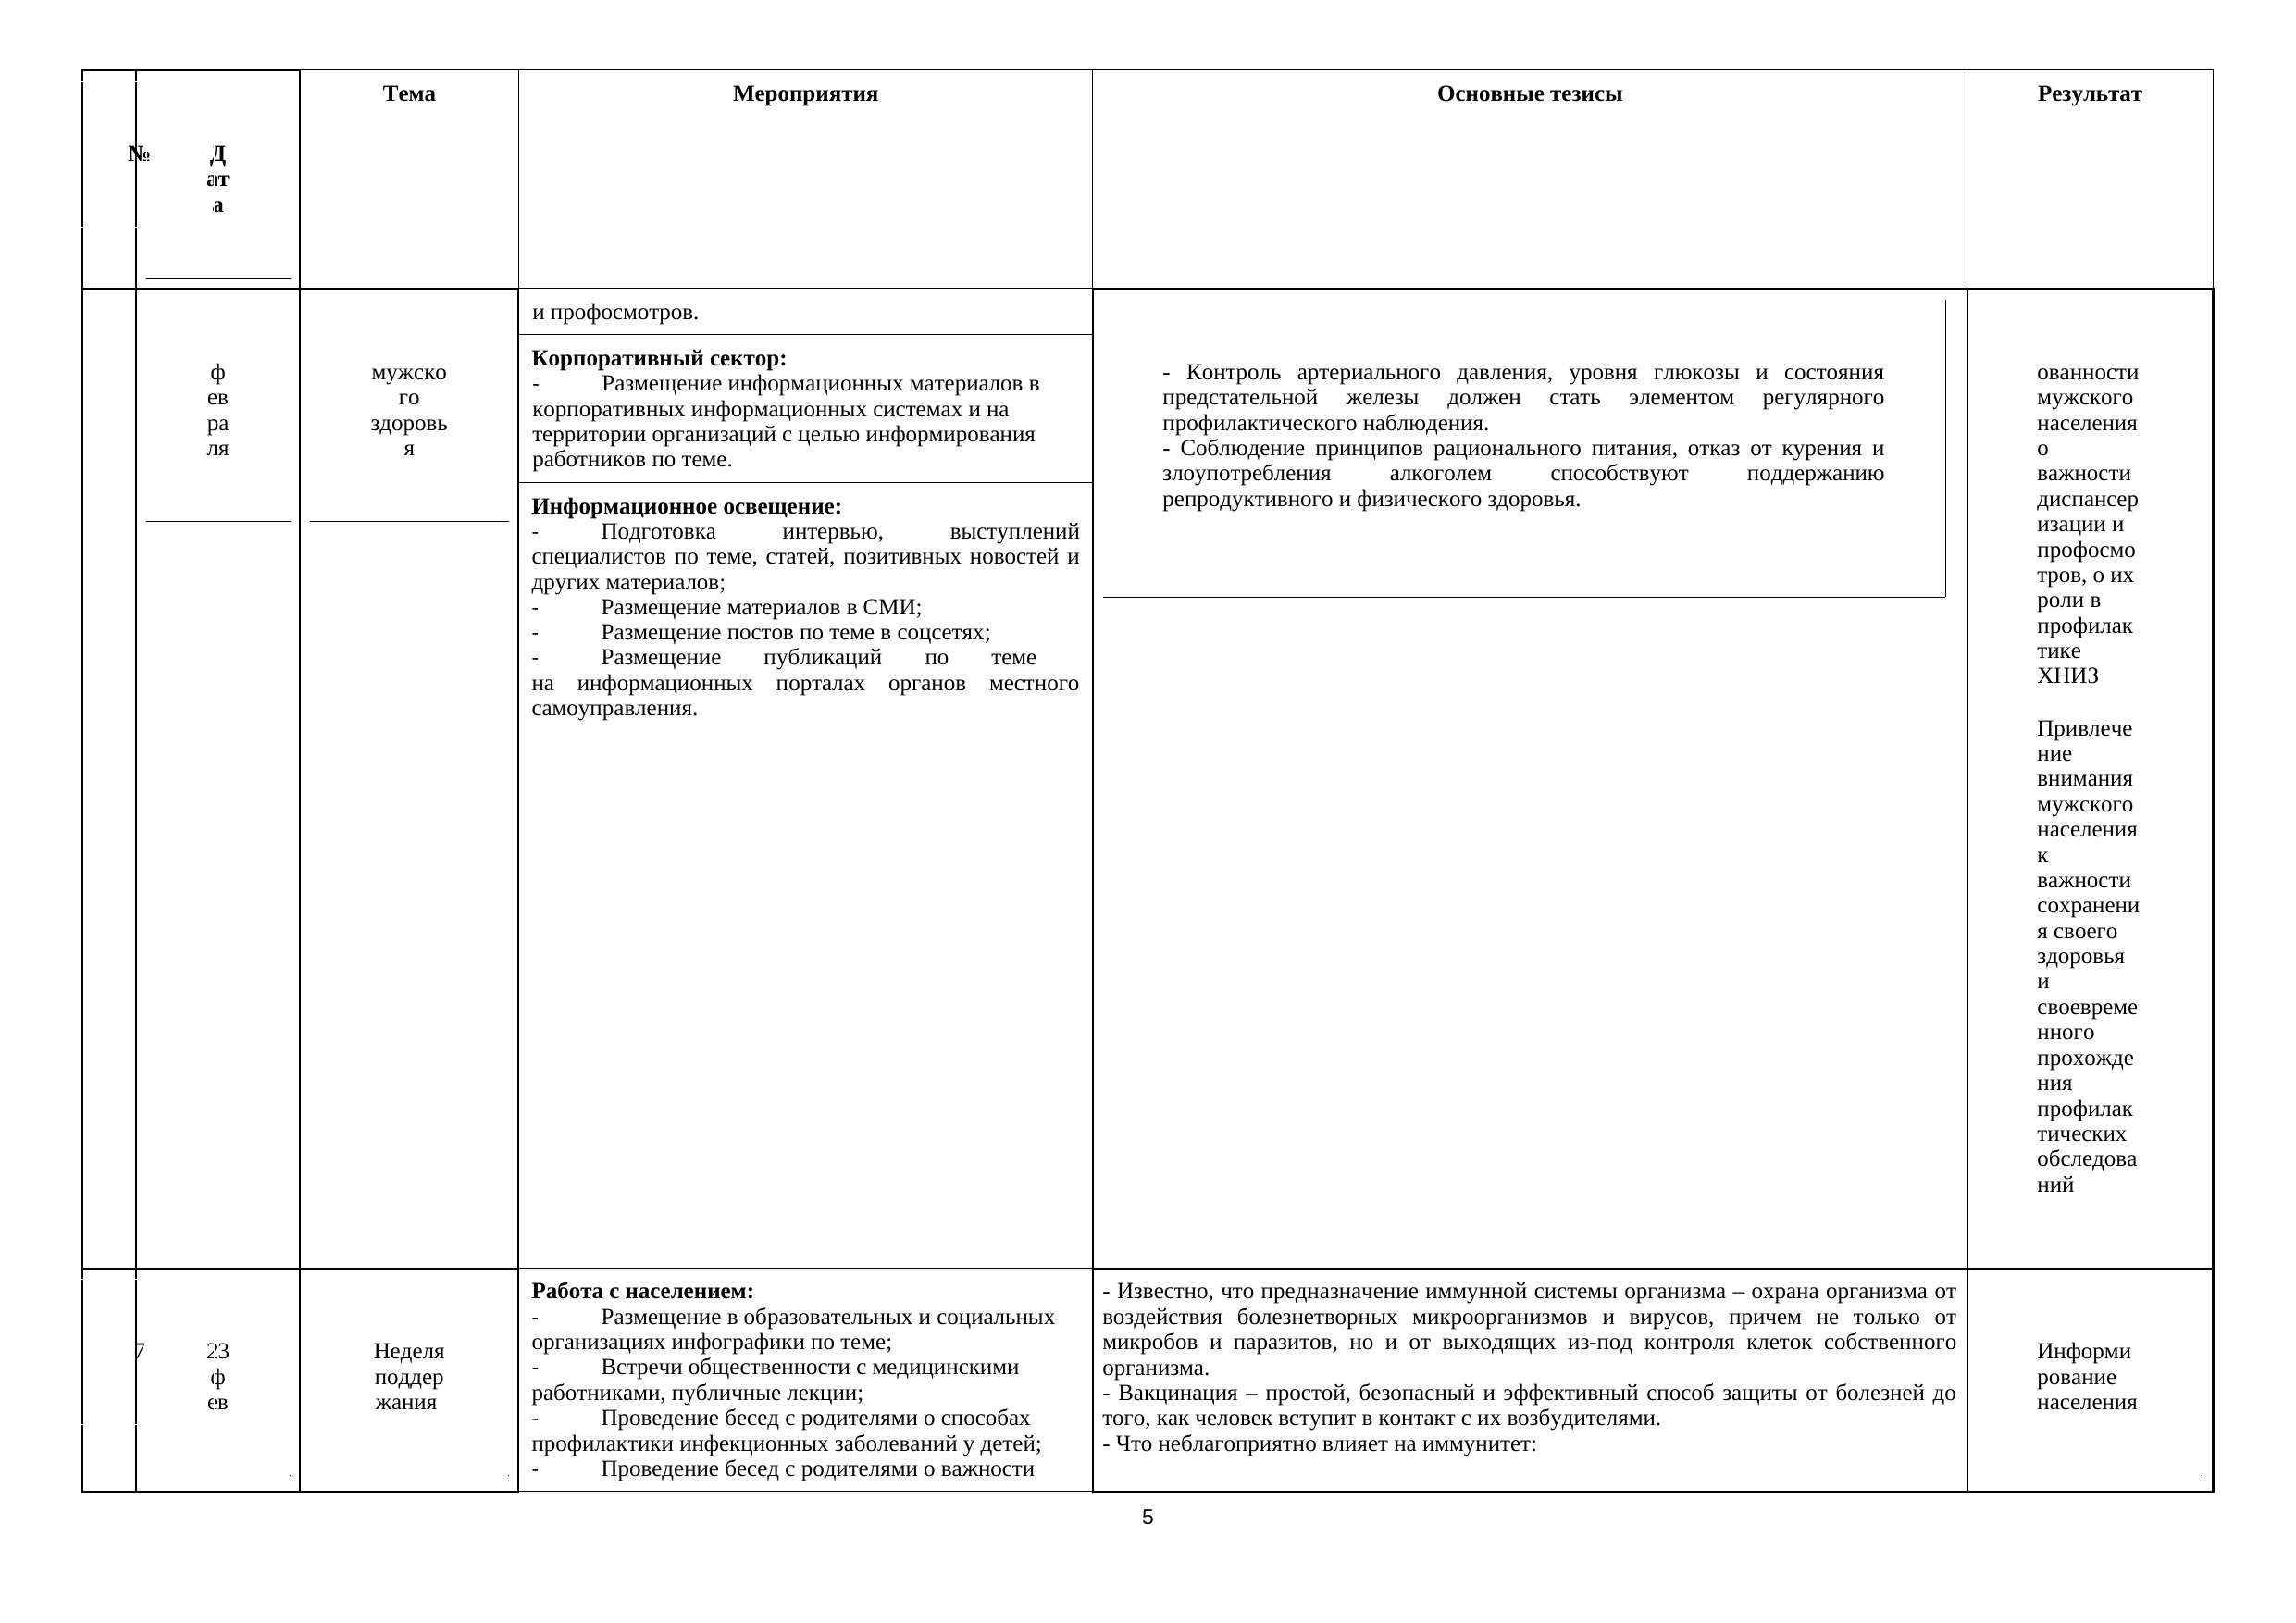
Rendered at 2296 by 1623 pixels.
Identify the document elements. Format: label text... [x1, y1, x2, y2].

table_cell 23 февраля – 1 марта [147, 1280, 214, 1424]
table_cell 16 – 22 февраля [137, 290, 299, 1267]
table_cell мужского здоровья [301, 290, 517, 1267]
table_header Тема [301, 70, 518, 288]
table_cell - Контроль артериального давления, уровня глюкозы и состояния предстательной железы должен стать элементом регулярного профилактического наблюдения. - Соблюдение принципов рационального питания, отказ от курения и злоупотребления алкоголем способствуют поддержанию репродуктивного и физического здоровья. [1094, 290, 1967, 1267]
table_header Основные тезисы [1093, 70, 1967, 288]
table_cell Неделя поддержания [301, 1270, 517, 1491]
table_cell Информационное освещение: Подготовка интервью, выступлений специалистов по теме, статей, позитивных новостей и других материалов; Размещение материалов в СМИ; Размещение постов по теме в соцсетях; Размещение публикаций по теме на информационных порталах органов местного самоуправления. [519, 483, 1092, 1267]
table_header № [83, 71, 135, 81]
table_cell 7 [83, 1280, 135, 1424]
table_cell Работа с населением: Размещение в образовательных и социальных организациях инфографики по теме; Встречи общественности с медицинскими работниками, публичные лекции; Проведение бесед с родителями о способах профилактики инфекционных заболеваний у детей; Проведение бесед с родителями о важности [519, 1269, 1092, 1491]
table_cell ованности мужского населения о важности диспансеризации и профосмотров, о их роли в профилактике ХНИЗ Привлечение внимания мужского населения к важности сохранения своего здоровья и своевременного прохождения профилактических обследований [1968, 290, 2212, 1267]
table_cell и профосмотров. [519, 289, 1092, 334]
table_cell Информирование населения [1968, 1270, 2212, 1491]
table_header Результат [1967, 70, 2213, 288]
table_cell Корпоративный сектор: Размещение информационных материалов в корпоративных информационных системах и на территории организаций с целью информирования работников по теме. [519, 335, 1092, 482]
table_header № [83, 82, 135, 227]
table_cell 23 февраля – 1 марта [147, 1280, 290, 1475]
table_cell 7 [83, 1425, 135, 1491]
table_header № [83, 228, 135, 288]
table_cell 23 февраля – 1 марта [137, 1270, 299, 1491]
table_cell 7 [83, 1270, 135, 1279]
table_header Мероприятия [519, 70, 1092, 288]
table_cell - Известно, что предназначение иммунной системы организма – охрана организма от воздействия болезнетворных микроорганизмов и вирусов, причем не только от микробов и паразитов, но и от выходящих из-под контроля клеток собственного организма. - Вакцинация – простой, безопасный и эффективный способ защиты от болезней до того, как человек вступит в контакт с их возбудителями. - Что неблагоприятно влияет на иммунитет: [1094, 1270, 1967, 1491]
table_header Дата [137, 71, 299, 288]
table_cell 23 февраля – 1 марта [137, 1280, 146, 1424]
table_cell 6 [83, 290, 135, 1267]
